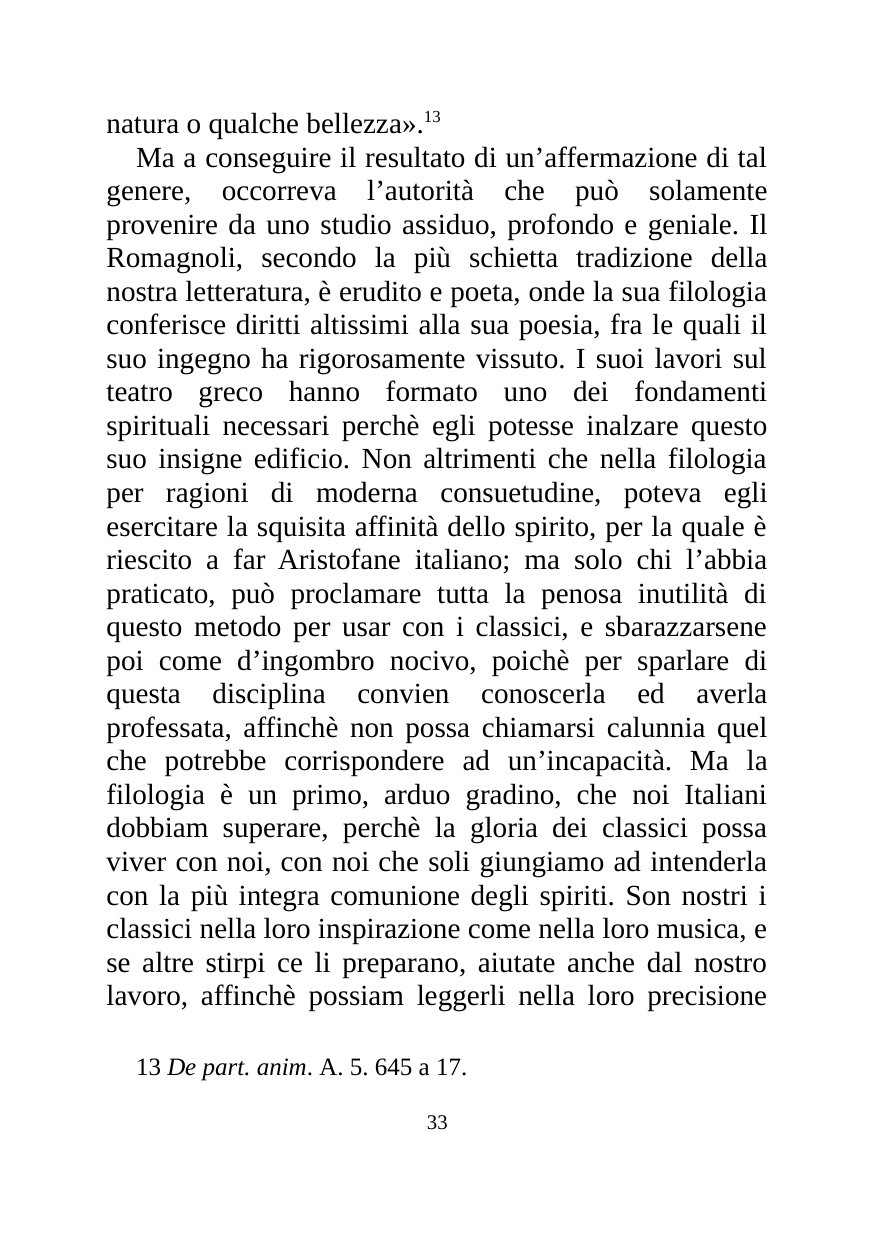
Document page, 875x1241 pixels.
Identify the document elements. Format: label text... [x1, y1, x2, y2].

text De part. anim. A. 5. 645 a 17. [106, 1052, 768, 1080]
text natura o qualche bellezza». [106, 106, 768, 140]
text Ma a conseguire il resultato di un’affermazione di tal genere, occorreva l’autorità che può solamente provenire da uno studio assiduo, profondo e geniale. Il Romagnoli, secondo la più schietta tradizione della nostra letteratura, è erudito e poeta, onde la sua filologia conferisce diritti altissimi alla sua poesia, fra le quali il suo ingegno ha rigorosamente vissuto. I suoi lavori sul teatro greco hanno formato uno dei fondamenti spirituali necessari perchè egli potesse inalzare questo suo insigne edificio. Non altrimenti che nella filologia per ragioni di moderna consuetudine, poteva egli esercitare la squisita affinità dello spirito, per la quale è riescito a far Aristofane italiano; ma solo chi l’abbia praticato, può proclamare tutta la penosa inutilità di questo metodo per usar con i classici, e sbarazzarsene poi come d’ingombro nocivo, poichè per sparlare di questa disciplina convien conoscerla ed averla professata, affinchè non possa chiamarsi calunnia quel che potrebbe corrispondere ad un’incapacità. Ma la filologia è un primo, arduo gradino, che noi Italiani dobbiam superare, perchè la gloria dei classici possa viver con noi, con noi che soli giungiamo ad intenderla con la più integra comunione degli spiriti. Son nostri i classici nella loro inspirazione come nella loro musica, e se altre stirpi ce li preparano, aiutate anche dal nostro lavoro, affinchè possiam leggerli nella loro precisione [106, 140, 768, 1012]
